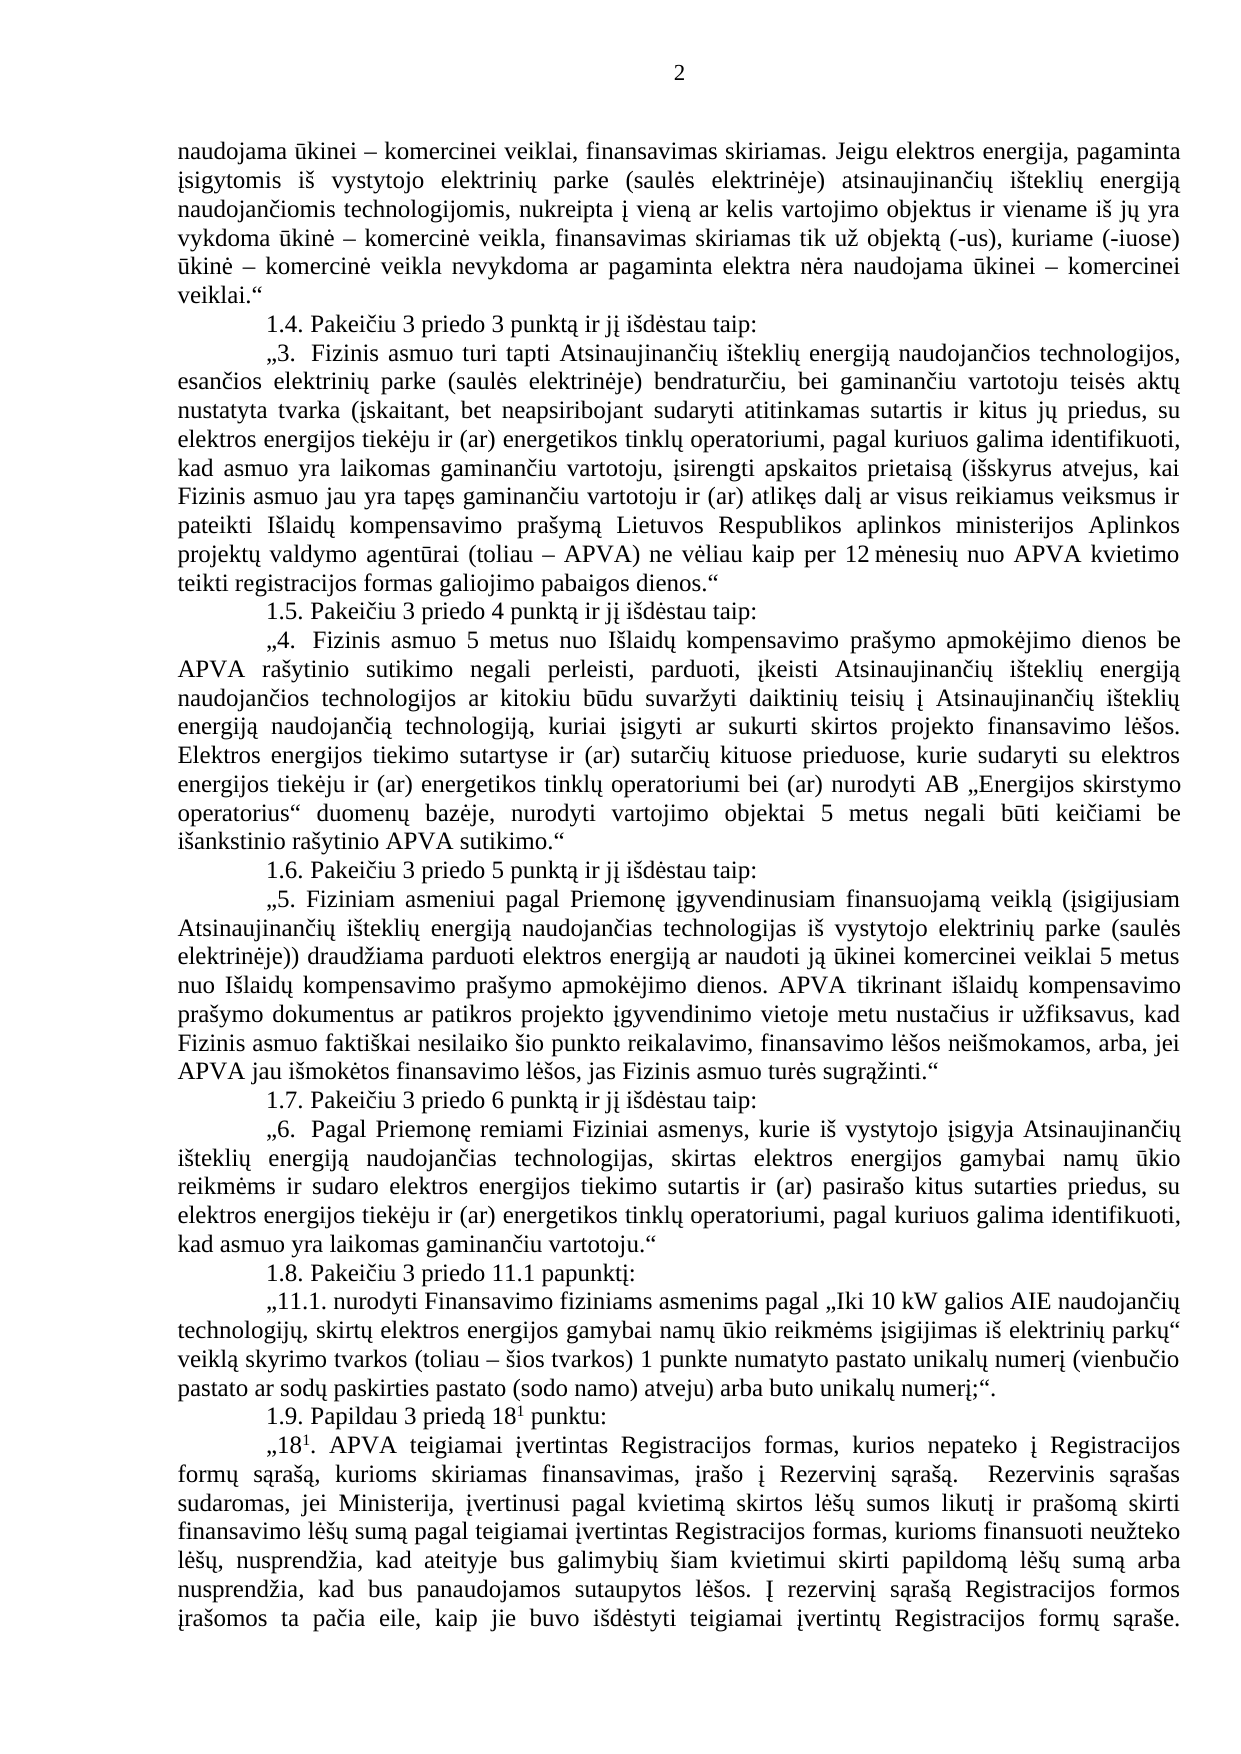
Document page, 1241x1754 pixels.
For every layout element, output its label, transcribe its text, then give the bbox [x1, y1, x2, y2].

text naudojama ūkinei – komercinei veiklai, finansavimas skiriamas. Jeigu elektros energija, pagaminta įsigytomis iš vystytojo elektrinių parke (saulės elektrinėje) atsinaujinančių išteklių energiją naudojančiomis technologijomis, nukreipta į vieną ar kelis vartojimo objektus ir viename iš jų yra vykdoma ūkinė – komercinė veikla, finansavimas skiriamas tik už objektą (-us), kuriame (-iuose) ūkinė – komercinė veikla nevykdoma ar pagaminta elektra nėra naudojama ūkinei – komercinei veiklai.“ [177, 136, 1181, 309]
text „181. APVA teigiamai įvertintas Registracijos formas, kurios nepateko į Registracijos formų sąrašą, kurioms skiriamas finansavimas, įrašo į Rezervinį sąrašą. Rezervinis sąrašas sudaromas, jei Ministerija, įvertinusi pagal kvietimą skirtos lėšų sumos likutį ir prašomą skirti finansavimo lėšų sumą pagal teigiamai įvertintas Registracijos formas, kurioms finansuoti neužteko lėšų, nusprendžia, kad ateityje bus galimybių šiam kvietimui skirti papildomą lėšų sumą arba nusprendžia, kad bus panaudojamos sutaupytos lėšos. Į rezervinį sąrašą Registracijos formos įrašomos ta pačia eile, kaip jie buvo išdėstyti teigiamai įvertintų Registracijos formų sąraše. [177, 1430, 1181, 1631]
text 1.6. Pakeičiu 3 priedo 5 punktą ir jį išdėstau taip: [177, 855, 1181, 884]
text „4. Fizinis asmuo 5 metus nuo Išlaidų kompensavimo prašymo apmokėjimo dienos be APVA rašytinio sutikimo negali perleisti, parduoti, įkeisti Atsinaujinančių išteklių energiją naudojančios technologijos ar kitokiu būdu suvaržyti daiktinių teisių į Atsinaujinančių išteklių energiją naudojančią technologiją, kuriai įsigyti ar sukurti skirtos projekto finansavimo lėšos. Elektros energijos tiekimo sutartyse ir (ar) sutarčių kituose prieduose, kurie sudaryti su elektros energijos tiekėju ir (ar) energetikos tinklų operatoriumi bei (ar) nurodyti AB „Energijos skirstymo operatorius“ duomenų bazėje, nurodyti vartojimo objektai 5 metus negali būti keičiami be išankstinio rašytinio APVA sutikimo.“ [177, 625, 1181, 855]
text 1.4. Pakeičiu 3 priedo 3 punktą ir jį išdėstau taip: [177, 309, 1181, 338]
text „11.1. nurodyti Finansavimo fiziniams asmenims pagal „Iki 10 kW galios AIE naudojančių technologijų, skirtų elektros energijos gamybai namų ūkio reikmėms įsigijimas iš elektrinių parkų“ veiklą skyrimo tvarkos (toliau – šios tvarkos) 1 punkte numatyto pastato unikalų numerį (vienbučio pastato ar sodų paskirties pastato (sodo namo) atveju) arba buto unikalų numerį;“. [177, 1286, 1181, 1401]
text 1.7. Pakeičiu 3 priedo 6 punktą ir jį išdėstau taip: [177, 1085, 1181, 1114]
text „5. Fiziniam asmeniui pagal Priemonę įgyvendinusiam finansuojamą veiklą (įsigijusiam Atsinaujinančių išteklių energiją naudojančias technologijas iš vystytojo elektrinių parke (saulės elektrinėje)) draudžiama parduoti elektros energiją ar naudoti ją ūkinei komercinei veiklai 5 metus nuo Išlaidų kompensavimo prašymo apmokėjimo dienos. APVA tikrinant išlaidų kompensavimo prašymo dokumentus ar patikros projekto įgyvendinimo vietoje metu nustačius ir užfiksavus, kad Fizinis asmuo faktiškai nesilaiko šio punkto reikalavimo, finansavimo lėšos neišmokamos, arba, jei APVA jau išmokėtos finansavimo lėšos, jas Fizinis asmuo turės sugrąžinti.“ [177, 884, 1181, 1085]
text 1.9. Papildau 3 priedą 181 punktu: [177, 1401, 1181, 1430]
text 1.5. Pakeičiu 3 priedo 4 punktą ir jį išdėstau taip: [177, 596, 1181, 625]
text „3. Fizinis asmuo turi tapti Atsinaujinančių išteklių energiją naudojančios technologijos, esančios elektrinių parke (saulės elektrinėje) bendraturčiu, bei gaminančiu vartotoju teisės aktų nustatyta tvarka (įskaitant, bet neapsiribojant sudaryti atitinkamas sutartis ir kitus jų priedus, su elektros energijos tiekėju ir (ar) energetikos tinklų operatoriumi, pagal kuriuos galima identifikuoti, kad asmuo yra laikomas gaminančiu vartotoju, įsirengti apskaitos prietaisą (išskyrus atvejus, kai Fizinis asmuo jau yra tapęs gaminančiu vartotoju ir (ar) atlikęs dalį ar visus reikiamus veiksmus ir pateikti Išlaidų kompensavimo prašymą Lietuvos Respublikos aplinkos ministerijos Aplinkos projektų valdymo agentūrai (toliau – APVA) ne vėliau kaip per 12 mėnesių nuo APVA kvietimo teikti registracijos formas galiojimo pabaigos dienos.“ [177, 338, 1181, 596]
text 1.8. Pakeičiu 3 priedo 11.1 papunktį: [177, 1258, 1181, 1286]
text „6. Pagal Priemonę remiami Fiziniai asmenys, kurie iš vystytojo įsigyja Atsinaujinančių išteklių energiją naudojančias technologijas, skirtas elektros energijos gamybai namų ūkio reikmėms ir sudaro elektros energijos tiekimo sutartis ir (ar) pasirašo kitus sutarties priedus, su elektros energijos tiekėju ir (ar) energetikos tinklų operatoriumi, pagal kuriuos galima identifikuoti, kad asmuo yra laikomas gaminančiu vartotoju.“ [177, 1114, 1181, 1258]
